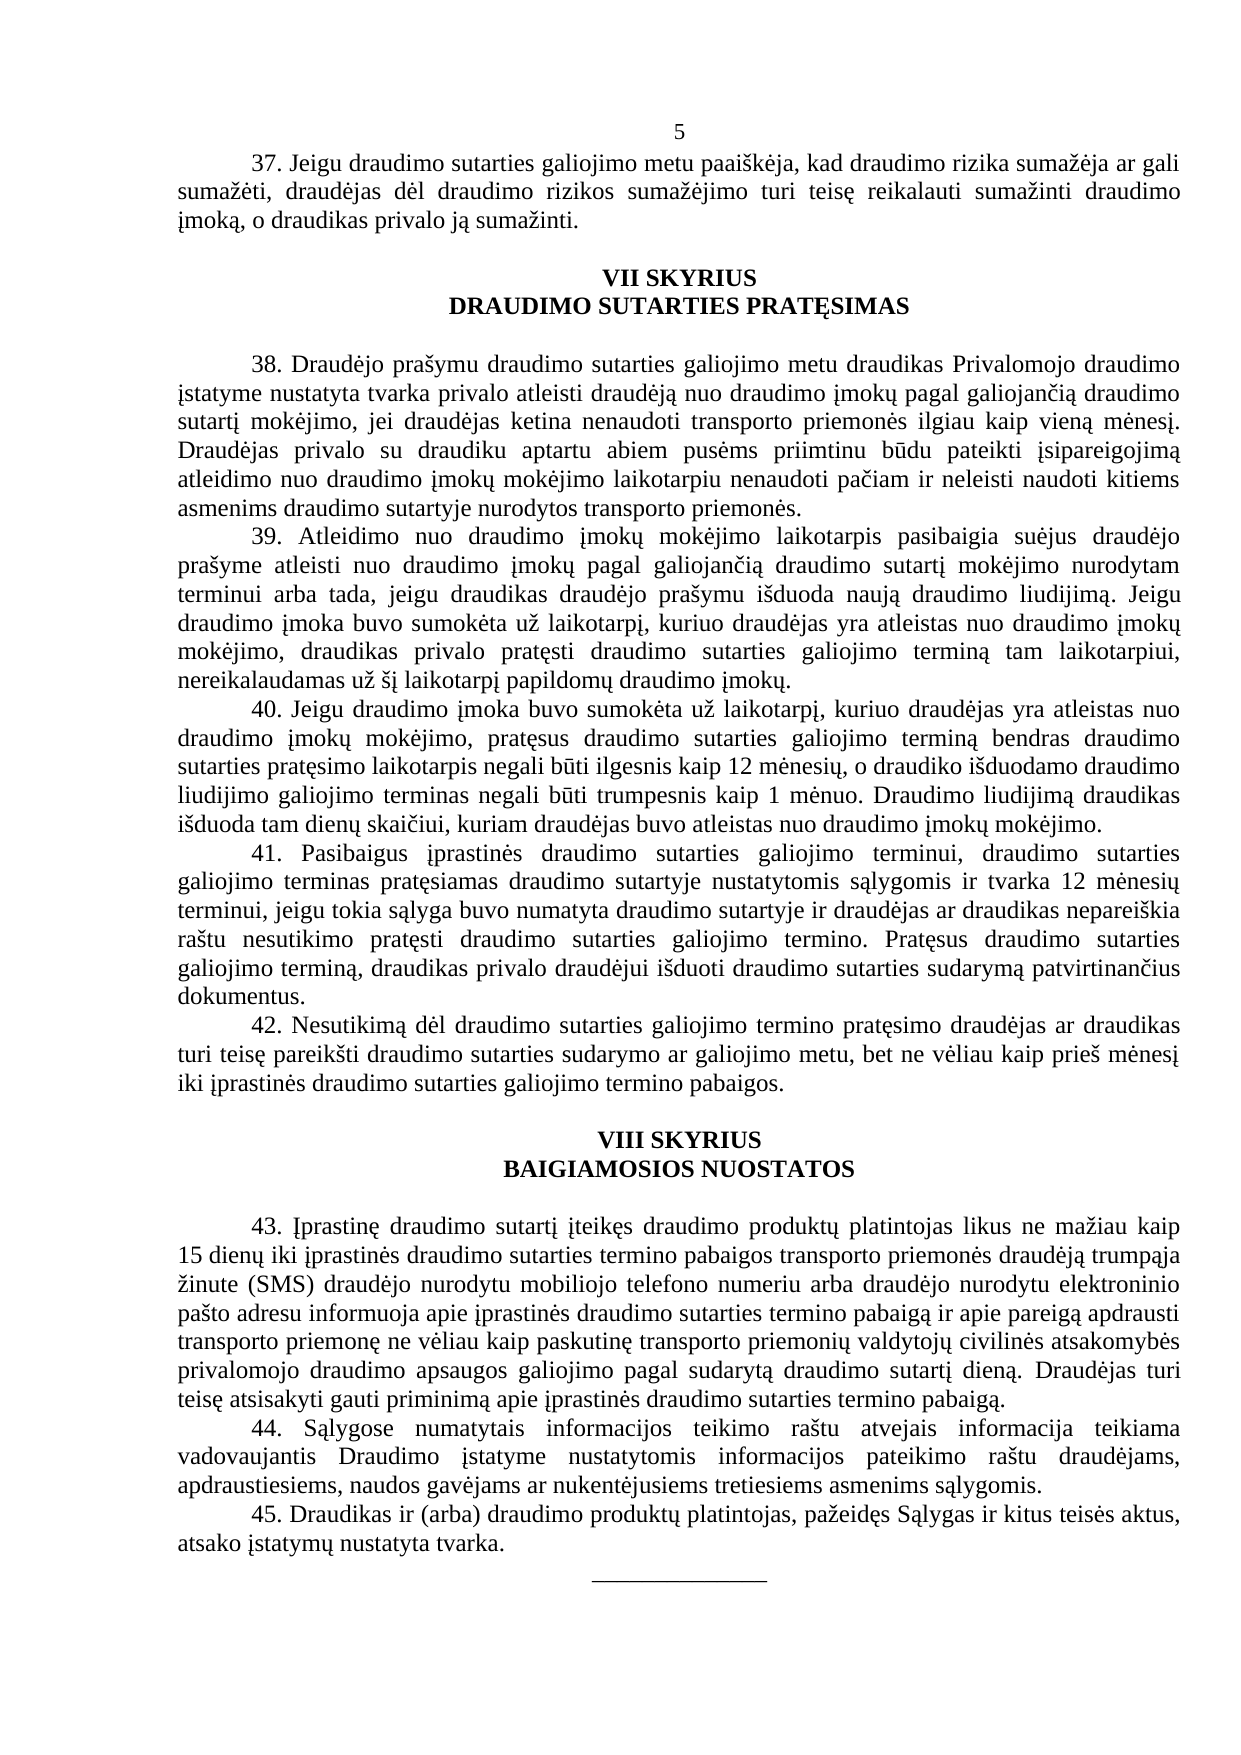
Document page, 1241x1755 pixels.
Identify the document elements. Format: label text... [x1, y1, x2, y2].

text 37. Jeigu draudimo sutarties galiojimo metu paaiškėja, kad draudimo rizika sumažėja ar gali sumažėti, draudėjas dėl draudimo rizikos sumažėjimo turi teisę reikalauti sumažinti draudimo įmoką, o draudikas privalo ją sumažinti. [177, 148, 1181, 234]
text 43. Įprastinę draudimo sutartį įteikęs draudimo produktų platintojas likus ne mažiau kaip 15 dienų iki įprastinės draudimo sutarties termino pabaigos transporto priemonės draudėją trumpąja žinute (SMS) draudėjo nurodytu mobiliojo telefono numeriu arba draudėjo nurodytu elektroninio pašto adresu informuoja apie įprastinės draudimo sutarties termino pabaigą ir apie pareigą apdrausti transporto priemonę ne vėliau kaip paskutinę transporto priemonių valdytojų civilinės atsakomybės privalomojo draudimo apsaugos galiojimo pagal sudarytą draudimo sutartį dieną. Draudėjas turi teisę atsisakyti gauti priminimą apie įprastinės draudimo sutarties termino pabaigą. [177, 1211, 1181, 1413]
text draudimo sutarties pratęsimas [177, 291, 1181, 320]
text 38. Draudėjo prašymu draudimo sutarties galiojimo metu draudikas Privalomojo draudimo įstatyme nustatyta tvarka privalo atleisti draudėją nuo draudimo įmokų pagal galiojančią draudimo sutartį mokėjimo, jei draudėjas ketina nenaudoti transporto priemonės ilgiau kaip vieną mėnesį. Draudėjas privalo su draudiku aptartu abiem pusėms priimtinu būdu pateikti įsipareigojimą atleidimo nuo draudimo įmokų mokėjimo laikotarpiu nenaudoti pačiam ir neleisti naudoti kitiems asmenims draudimo sutartyje nurodytos transporto priemonės. [177, 349, 1181, 521]
text 40. Jeigu draudimo įmoka buvo sumokėta už laikotarpį, kuriuo draudėjas yra atleistas nuo draudimo įmokų mokėjimo, pratęsus draudimo sutarties galiojimo terminą bendras draudimo sutarties pratęsimo laikotarpis negali būti ilgesnis kaip 12 mėnesių, o draudiko išduodamo draudimo liudijimo galiojimo terminas negali būti trumpesnis kaip 1 mėnuo. Draudimo liudijimą draudikas išduoda tam dienų skaičiui, kuriam draudėjas buvo atleistas nuo draudimo įmokų mokėjimo. [177, 694, 1181, 838]
text VIII SKYRIUS [177, 1125, 1181, 1154]
text BAIGIAMOSIOS NUOSTATOS [177, 1154, 1181, 1183]
text ______________ [177, 1556, 1181, 1585]
text 39. Atleidimo nuo draudimo įmokų mokėjimo laikotarpis pasibaigia suėjus draudėjo prašyme atleisti nuo draudimo įmokų pagal galiojančią draudimo sutartį mokėjimo nurodytam terminui arba tada, jeigu draudikas draudėjo prašymu išduoda naują draudimo liudijimą. Jeigu draudimo įmoka buvo sumokėta už laikotarpį, kuriuo draudėjas yra atleistas nuo draudimo įmokų mokėjimo, draudikas privalo pratęsti draudimo sutarties galiojimo terminą tam laikotarpiui, nereikalaudamas už šį laikotarpį papildomų draudimo įmokų. [177, 521, 1181, 694]
text 44. Sąlygose numatytais informacijos teikimo raštu atvejais informacija teikiama vadovaujantis Draudimo įstatyme nustatytomis informacijos pateikimo raštu draudėjams, apdraustiesiems, naudos gavėjams ar nukentėjusiems tretiesiems asmenims sąlygomis. [177, 1413, 1181, 1499]
text 41. Pasibaigus įprastinės draudimo sutarties galiojimo terminui, draudimo sutarties galiojimo terminas pratęsiamas draudimo sutartyje nustatytomis sąlygomis ir tvarka 12 mėnesių terminui, jeigu tokia sąlyga buvo numatyta draudimo sutartyje ir draudėjas ar draudikas nepareiškia raštu nesutikimo pratęsti draudimo sutarties galiojimo termino. Pratęsus draudimo sutarties galiojimo terminą, draudikas privalo draudėjui išduoti draudimo sutarties sudarymą patvirtinančius dokumentus. [177, 838, 1181, 1010]
text 42. Nesutikimą dėl draudimo sutarties galiojimo termino pratęsimo draudėjas ar draudikas turi teisę pareikšti draudimo sutarties sudarymo ar galiojimo metu, bet ne vėliau kaip prieš mėnesį iki įprastinės draudimo sutarties galiojimo termino pabaigos. [177, 1010, 1181, 1096]
text 45. Draudikas ir (arba) draudimo produktų platintojas, pažeidęs Sąlygas ir kitus teisės aktus, atsako įstatymų nustatyta tvarka. [177, 1499, 1181, 1556]
text VII SKYRIUS [177, 263, 1181, 291]
